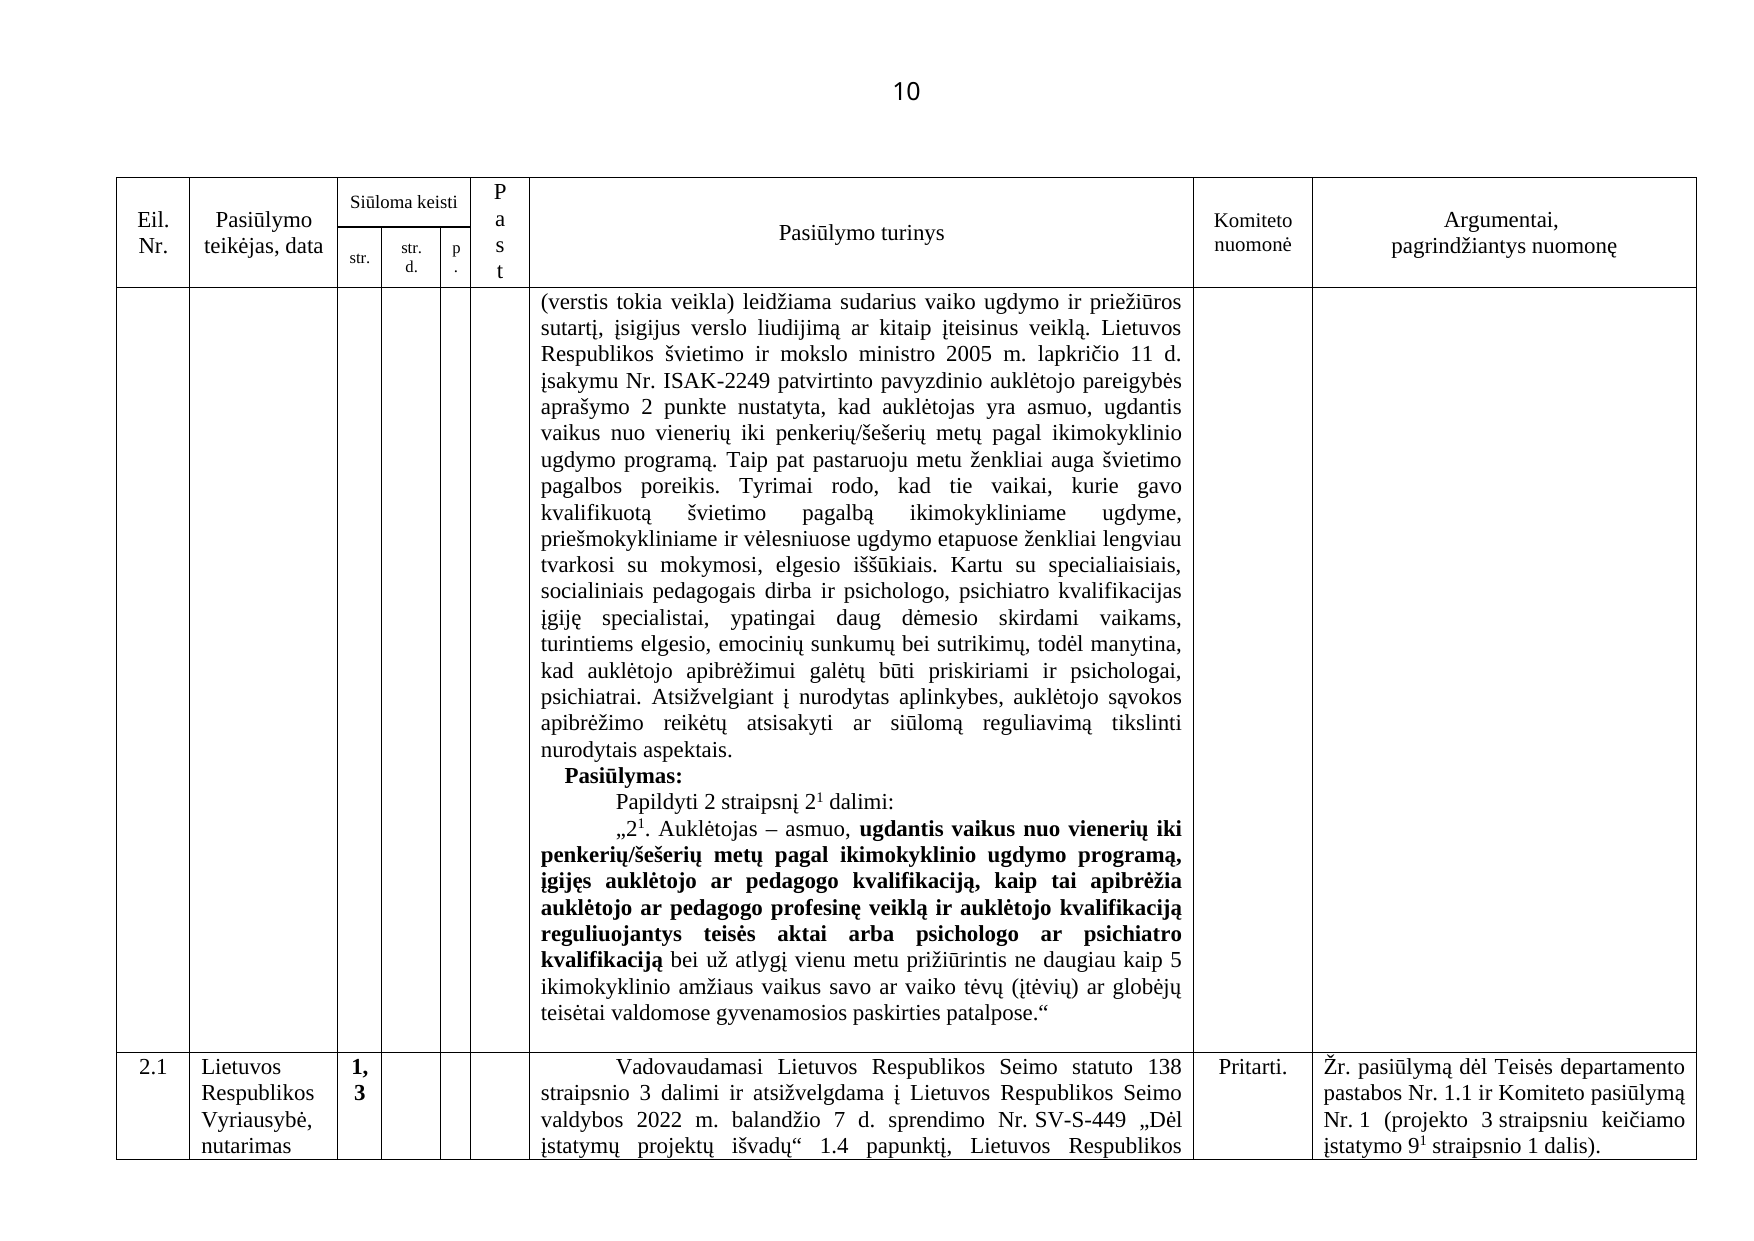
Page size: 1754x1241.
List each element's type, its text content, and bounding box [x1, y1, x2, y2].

table_cell Lietuvos Respublikos Vyriausybė, nutarimas [190, 1053, 337, 1158]
table_header Pasiūlymo teikėjas, data [190, 178, 337, 287]
table_cell Žr. pasiūlymą dėl Teisės departamento pastabos Nr. 1.1 ir Komiteto pasiūlymą Nr. 1 (projekto 3 straipsniu keičiamo įstatymo 91 straipsnio 1 dalis). [1313, 1053, 1696, 1158]
table_cell [441, 288, 470, 1052]
table_cell [471, 288, 529, 1052]
table_cell [338, 288, 381, 1052]
table_cell [1194, 288, 1312, 1052]
table_cell [190, 288, 337, 1052]
table_cell str. d. [382, 228, 440, 287]
table_cell 2.1 [117, 1053, 189, 1158]
table_cell str. [338, 228, 381, 287]
table_cell [471, 1053, 529, 1158]
table_header Argumentai, pagrindžiantys nuomonę [1313, 178, 1696, 287]
table_cell 1, 3 [338, 1053, 381, 1158]
table_header Komiteto nuomonė [1194, 178, 1312, 287]
table_cell (verstis tokia veikla) leidžiama sudarius vaiko ugdymo ir priežiūros sutartį, įsigijus verslo liudijimą ar kitaip įteisinus veiklą. Lietuvos Respublikos švietimo ir mokslo ministro 2005 m. lapkričio 11 d. įsakymu Nr. ISAK-2249 patvirtinto pavyzdinio auklėtojo pareigybės aprašymo 2 punkte nustatyta, kad auklėtojas yra asmuo, ugdantis vaikus nuo vienerių iki penkerių/šešerių metų pagal ikimokyklinio ugdymo programą. Taip pat pastaruoju metu ženkliai auga švietimo pagalbos poreikis. Tyrimai rodo, kad tie vaikai, kurie gavo kvalifikuotą švietimo pagalbą ikimokykliniame ugdyme, priešmokykliniame ir vėlesniuose ugdymo etapuose ženkliai lengviau tvarkosi su mokymosi, elgesio iššūkiais. Kartu su specialiaisiais, socialiniais pedagogais dirba ir psichologo, psichiatro kvalifikacijas įgiję specialistai, ypatingai daug dėmesio skirdami vaikams, turintiems elgesio, emocinių sunkumų bei sutrikimų, todėl manytina, kad auklėtojo apibrėžimui galėtų būti priskiriami ir psichologai, psichiatrai. Atsižvelgiant į nurodytas aplinkybes, auklėtojo sąvokos apibrėžimo reikėtų atsisakyti ar siūlomą reguliavimą tikslinti nurodytais aspektais. Pasiūlymas: Papildyti 2 straipsnį 21 dalimi: „21. Auklėtojas – asmuo, ugdantis vaikus nuo vienerių iki penkerių/šešerių metų pagal ikimokyklinio ugdymo programą, įgijęs auklėtojo ar pedagogo kvalifikaciją, kaip tai apibrėžia auklėtojo ar pedagogo profesinę veiklą ir auklėtojo kvalifikaciją reguliuojantys teisės aktai arba psichologo ar psichiatro kvalifikaciją bei už atlygį vienu metu prižiūrintis ne daugiau kaip 5 ikimokyklinio amžiaus vaikus savo ar vaiko tėvų (įtėvių) ar globėjų teisėtai valdomose gyvenamosios paskirties patalpose.“ [530, 288, 1193, 1052]
table_header Pastabos [471, 178, 529, 287]
table_cell Pritarti. [1194, 1053, 1312, 1158]
table_cell [1313, 288, 1696, 1052]
table_cell p. [441, 228, 470, 287]
table_cell Vadovaudamasi Lietuvos Respublikos Seimo statuto 138 straipsnio 3 dalimi ir atsižvelgdama į Lietuvos Respublikos Seimo valdybos 2022 m. balandžio 7 d. sprendimo Nr. SV-S-449 „Dėl įstatymų projektų išvadų“ 1.4 papunktį, Lietuvos Respublikos [530, 1053, 1193, 1158]
table_header Eil. Nr. [117, 178, 189, 287]
table_header Pasiūlymo turinys [530, 178, 1193, 287]
table_cell [382, 288, 440, 1052]
table_header Siūloma keisti [338, 178, 470, 226]
table_cell [382, 1053, 440, 1158]
table_cell [117, 288, 189, 1052]
table_cell [441, 1053, 470, 1158]
